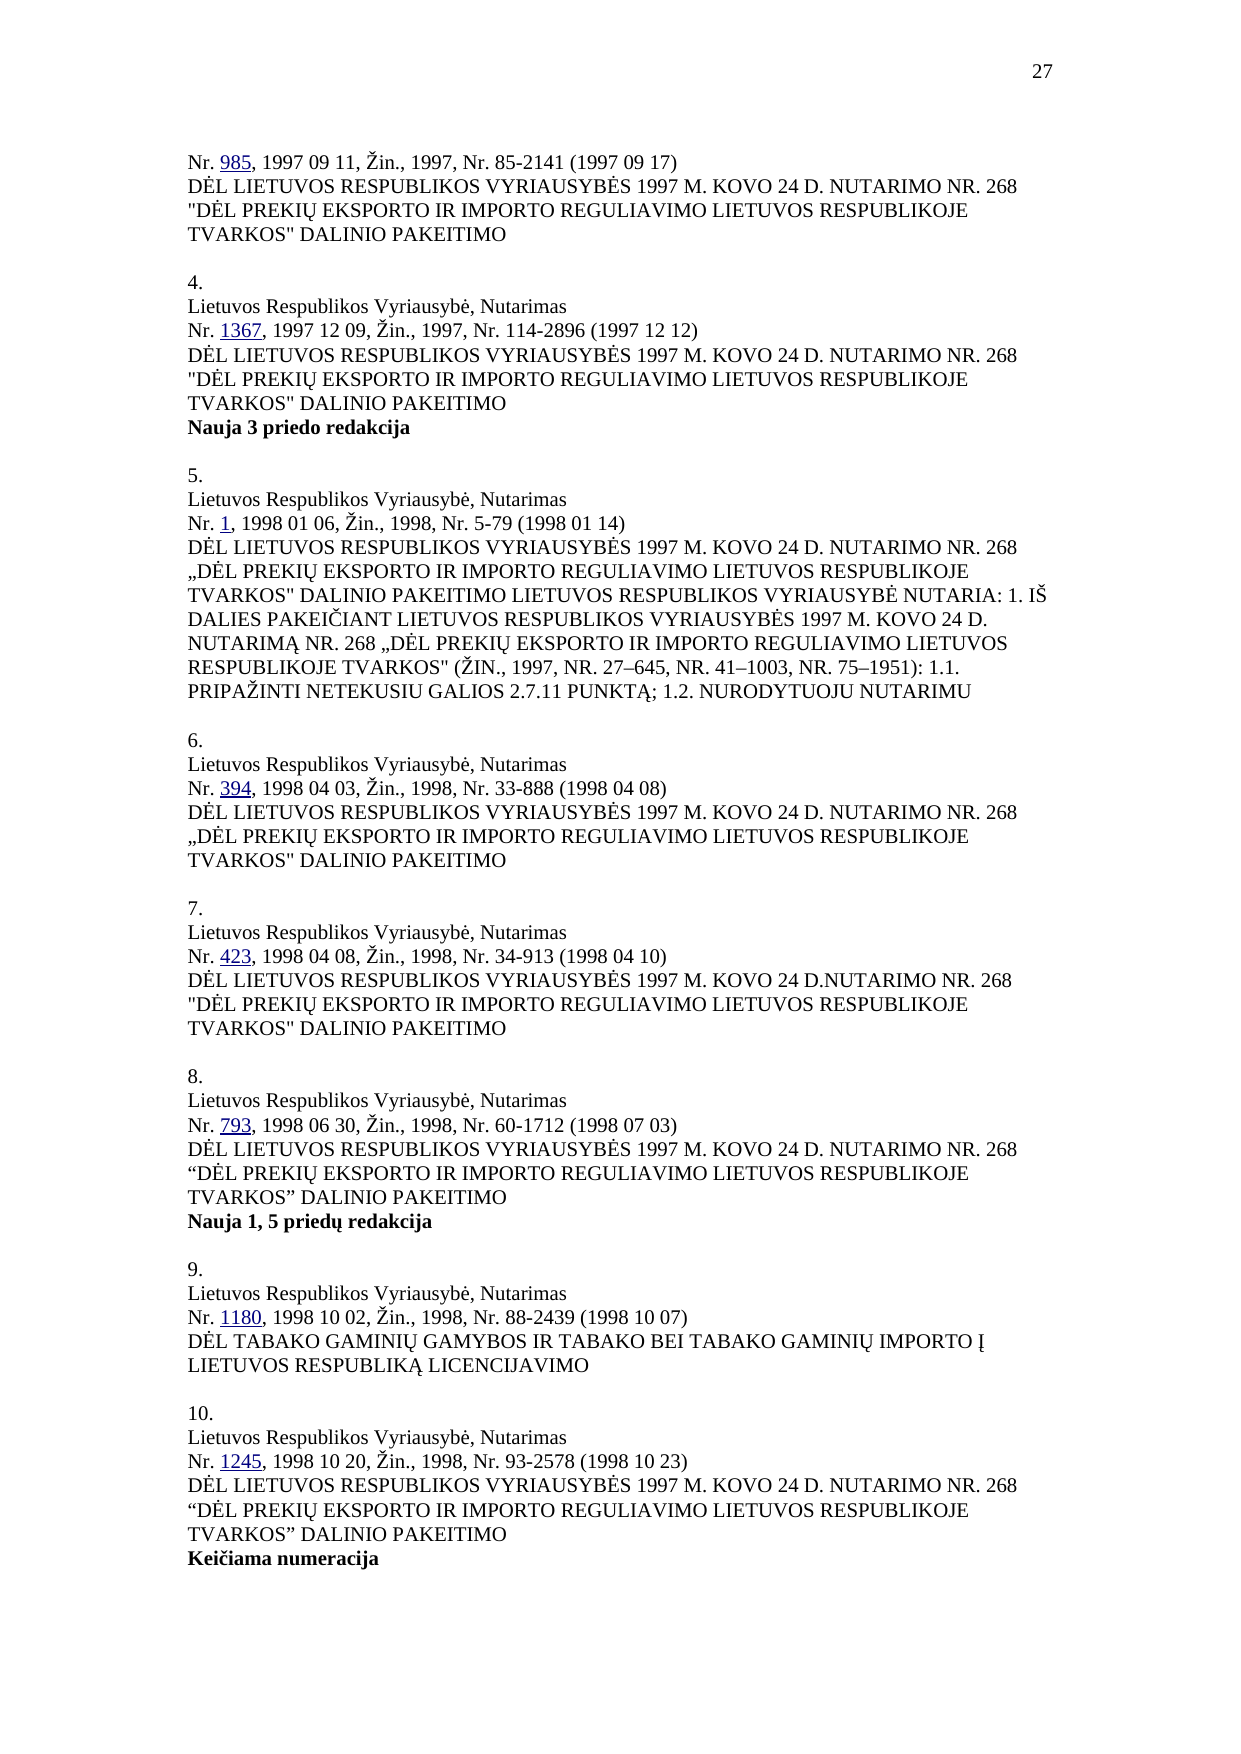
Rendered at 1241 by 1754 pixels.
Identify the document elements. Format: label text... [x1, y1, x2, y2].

text DĖL LIETUVOS RESPUBLIKOS VYRIAUSYBĖS 1997 M. KOVO 24 D. NUTARIMO NR. 268 “DĖL PREKIŲ EKSPORTO IR IMPORTO REGULIAVIMO LIETUVOS RESPUBLIKOJE TVARKOS” DALINIO PAKEITIMO [187, 1137, 1053, 1209]
text Lietuvos Respublikos Vyriausybė, Nutarimas [187, 1088, 1053, 1112]
text Nr. 1, 1998 01 06, Žin., 1998, Nr. 5-79 (1998 01 14) [187, 511, 1053, 535]
text 8. [187, 1064, 1053, 1088]
text 10. [187, 1401, 1053, 1425]
text 4. [187, 270, 1053, 294]
text DĖL LIETUVOS RESPUBLIKOS VYRIAUSYBĖS 1997 M. KOVO 24 D. NUTARIMO NR. 268 “DĖL PREKIŲ EKSPORTO IR IMPORTO REGULIAVIMO LIETUVOS RESPUBLIKOJE TVARKOS” DALINIO PAKEITIMO [187, 1473, 1053, 1546]
text Lietuvos Respublikos Vyriausybė, Nutarimas [187, 752, 1053, 776]
text Nr. 394, 1998 04 03, Žin., 1998, Nr. 33-888 (1998 04 08) [187, 776, 1053, 800]
subtitle Nauja 3 priedo redakcija [187, 415, 1053, 439]
text DĖL LIETUVOS RESPUBLIKOS VYRIAUSYBĖS 1997 M. KOVO 24 D. NUTARIMO NR. 268 „DĖL PREKIŲ EKSPORTO IR IMPORTO REGULIAVIMO LIETUVOS RESPUBLIKOJE TVARKOS" DALINIO PAKEITIMO [187, 800, 1053, 872]
text 7. [187, 896, 1053, 920]
text Nr. 793, 1998 06 30, Žin., 1998, Nr. 60-1712 (1998 07 03) [187, 1112, 1053, 1137]
text Lietuvos Respublikos Vyriausybė, Nutarimas [187, 487, 1053, 511]
text Nr. 423, 1998 04 08, Žin., 1998, Nr. 34-913 (1998 04 10) [187, 944, 1053, 968]
text DĖL LIETUVOS RESPUBLIKOS VYRIAUSYBĖS 1997 M. KOVO 24 D. NUTARIMO NR. 268 "DĖL PREKIŲ EKSPORTO IR IMPORTO REGULIAVIMO LIETUVOS RESPUBLIKOJE TVARKOS" DALINIO PAKEITIMO [187, 174, 1053, 246]
text Lietuvos Respublikos Vyriausybė, Nutarimas [187, 920, 1053, 944]
text 9. [187, 1257, 1053, 1281]
text Nr. 1180, 1998 10 02, Žin., 1998, Nr. 88-2439 (1998 10 07) [187, 1305, 1053, 1329]
text Lietuvos Respublikos Vyriausybė, Nutarimas [187, 1425, 1053, 1449]
text Nr. 1367, 1997 12 09, Žin., 1997, Nr. 114-2896 (1997 12 12) [187, 318, 1053, 342]
text Lietuvos Respublikos Vyriausybė, Nutarimas [187, 294, 1053, 318]
text DĖL LIETUVOS RESPUBLIKOS VYRIAUSYBĖS 1997 M. KOVO 24 D.NUTARIMO NR. 268 "DĖL PREKIŲ EKSPORTO IR IMPORTO REGULIAVIMO LIETUVOS RESPUBLIKOJE TVARKOS" DALINIO PAKEITIMO [187, 968, 1053, 1040]
text DĖL LIETUVOS RESPUBLIKOS VYRIAUSYBĖS 1997 M. KOVO 24 D. NUTARIMO NR. 268 „DĖL PREKIŲ EKSPORTO IR IMPORTO REGULIAVIMO LIETUVOS RESPUBLIKOJE TVARKOS" DALINIO PAKEITIMO LIETUVOS RESPUBLIKOS VYRIAUSYBĖ NUTARIA: 1. IŠ DALIES PAKEIČIANT LIETUVOS RESPUBLIKOS VYRIAUSYBĖS 1997 M. KOVO 24 D. NUTARIMĄ NR. 268 „DĖL PREKIŲ EKSPORTO IR IMPORTO REGULIAVIMO LIETUVOS RESPUBLIKOJE TVARKOS" (ŽIN., 1997, NR. 27–645, NR. 41–1003, NR. 75–1951): 1.1. PRIPAŽINTI NETEKUSIU GALIOS 2.7.11 PUNKTĄ; 1.2. NURODYTUOJU NUTARIMU [187, 535, 1053, 703]
text Nr. 985, 1997 09 11, Žin., 1997, Nr. 85-2141 (1997 09 17) [187, 150, 1053, 174]
text Lietuvos Respublikos Vyriausybė, Nutarimas [187, 1281, 1053, 1305]
subtitle Keičiama numeracija [187, 1546, 1053, 1570]
text 6. [187, 727, 1053, 752]
text DĖL LIETUVOS RESPUBLIKOS VYRIAUSYBĖS 1997 M. KOVO 24 D. NUTARIMO NR. 268 "DĖL PREKIŲ EKSPORTO IR IMPORTO REGULIAVIMO LIETUVOS RESPUBLIKOJE TVARKOS" DALINIO PAKEITIMO [187, 342, 1053, 415]
text Nr. 1245, 1998 10 20, Žin., 1998, Nr. 93-2578 (1998 10 23) [187, 1449, 1053, 1473]
text DĖL TABAKO GAMINIŲ GAMYBOS IR TABAKO BEI TABAKO GAMINIŲ IMPORTO Į LIETUVOS RESPUBLIKĄ LICENCIJAVIMO [187, 1329, 1053, 1377]
subtitle Nauja 1, 5 priedų redakcija [187, 1209, 1053, 1233]
text 5. [187, 463, 1053, 487]
